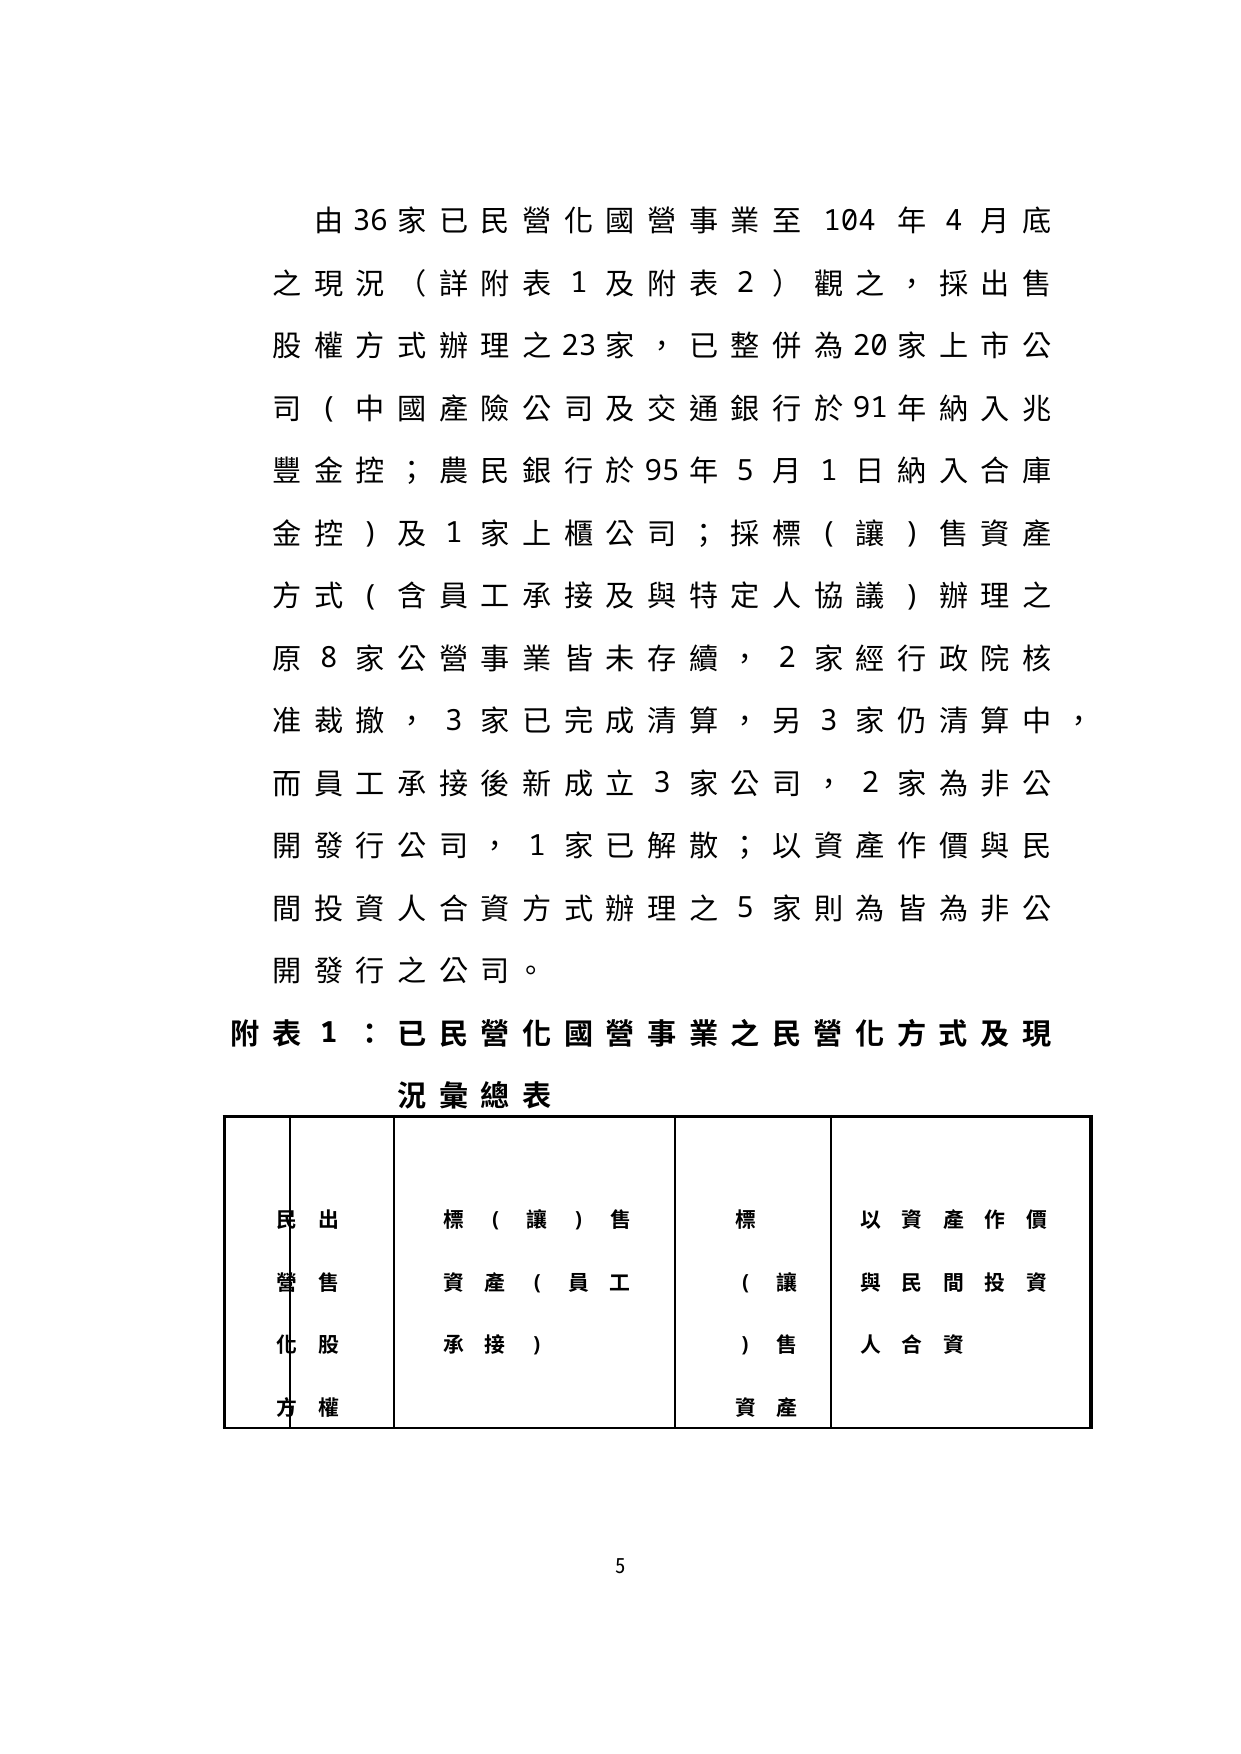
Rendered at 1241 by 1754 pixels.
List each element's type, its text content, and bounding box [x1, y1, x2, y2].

table_header 民營化方式 [226, 1118, 289, 1427]
text 由36家已民營化國營事業至104年4月底之現況（詳附表1及附表2）觀之，採出售股權方式辦理之23家，已整併為20家上市公司(中國產險公司及交通銀行於91年納入兆豐金控；農民銀行於95年5月1日納入合庫金控)及1家上櫃公司；採標(讓)售資產方式(含員工承接及與特定人協議)辦理之原8家公營事業皆未存續，2家經行政院核准裁撤，3家已完成清算，另3家仍清算中，而員工承接後新成立3家公司，2家為非公開發行公司，1家已解散；以資產作價與民間投資人合資方式辦理之5家則為皆為非公開發行之公司。 [242, 177, 1058, 990]
table_header 標(讓)售資產(員工承接) [395, 1118, 674, 1427]
text 附表1：已民營化國營事業之民營化方式及現況彙總表 [213, 990, 1058, 1115]
table_header 以資產作價與民間投資人合資 [832, 1118, 1089, 1427]
table_header 出售股權 [291, 1118, 393, 1427]
table_header 標(讓)售資產 [676, 1118, 830, 1427]
